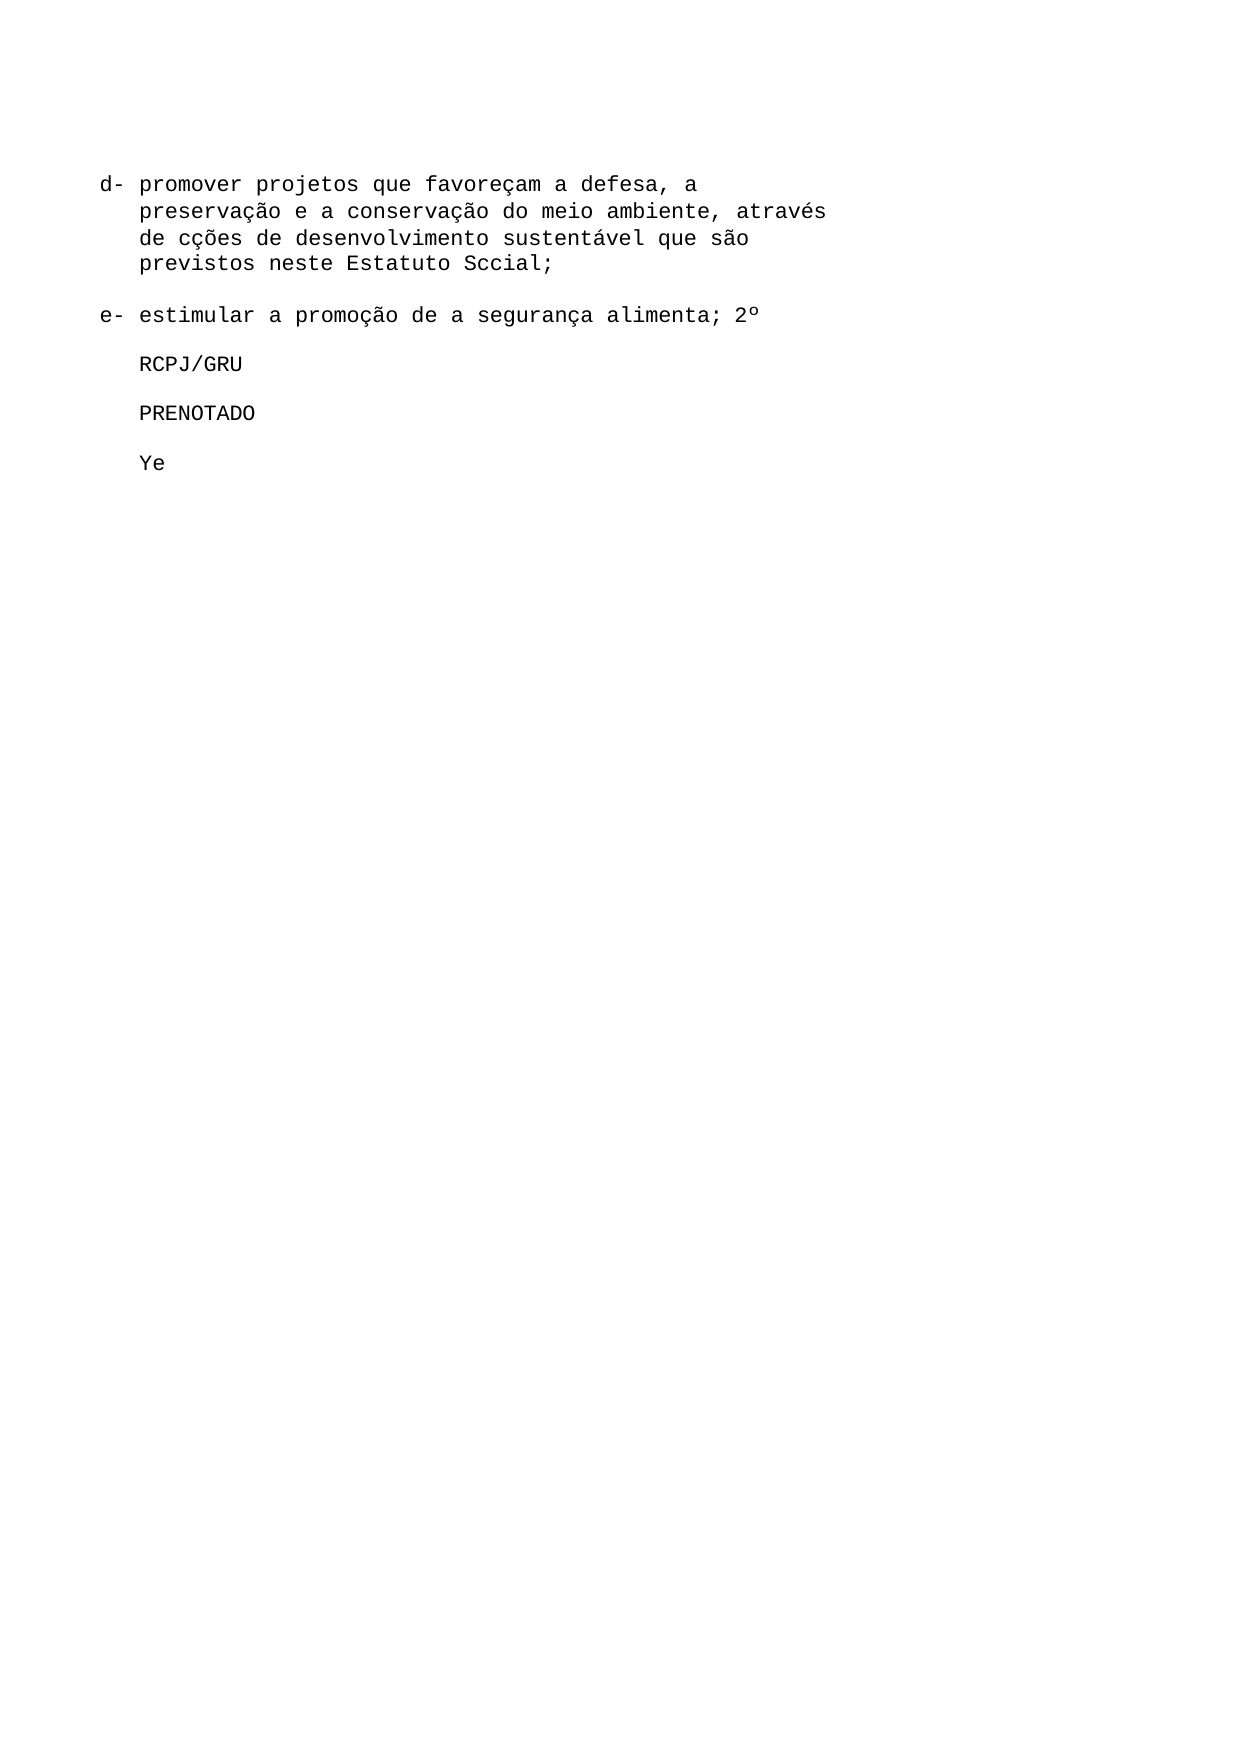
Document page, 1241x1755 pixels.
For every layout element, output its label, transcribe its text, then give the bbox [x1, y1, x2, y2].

text PRENOTADO [139, 403, 1066, 427]
text Ye [139, 452, 1066, 477]
list estimular a promoção de a segurança alimenta; 2º RCPJ/GRU [127, 302, 770, 378]
list promover projetos que favoreçam a defesa, a preservação e a conservação do meio ambiente, através de cções de desenvolvimento sustentável que são previstos neste Estatuto Sccial; [127, 171, 836, 277]
